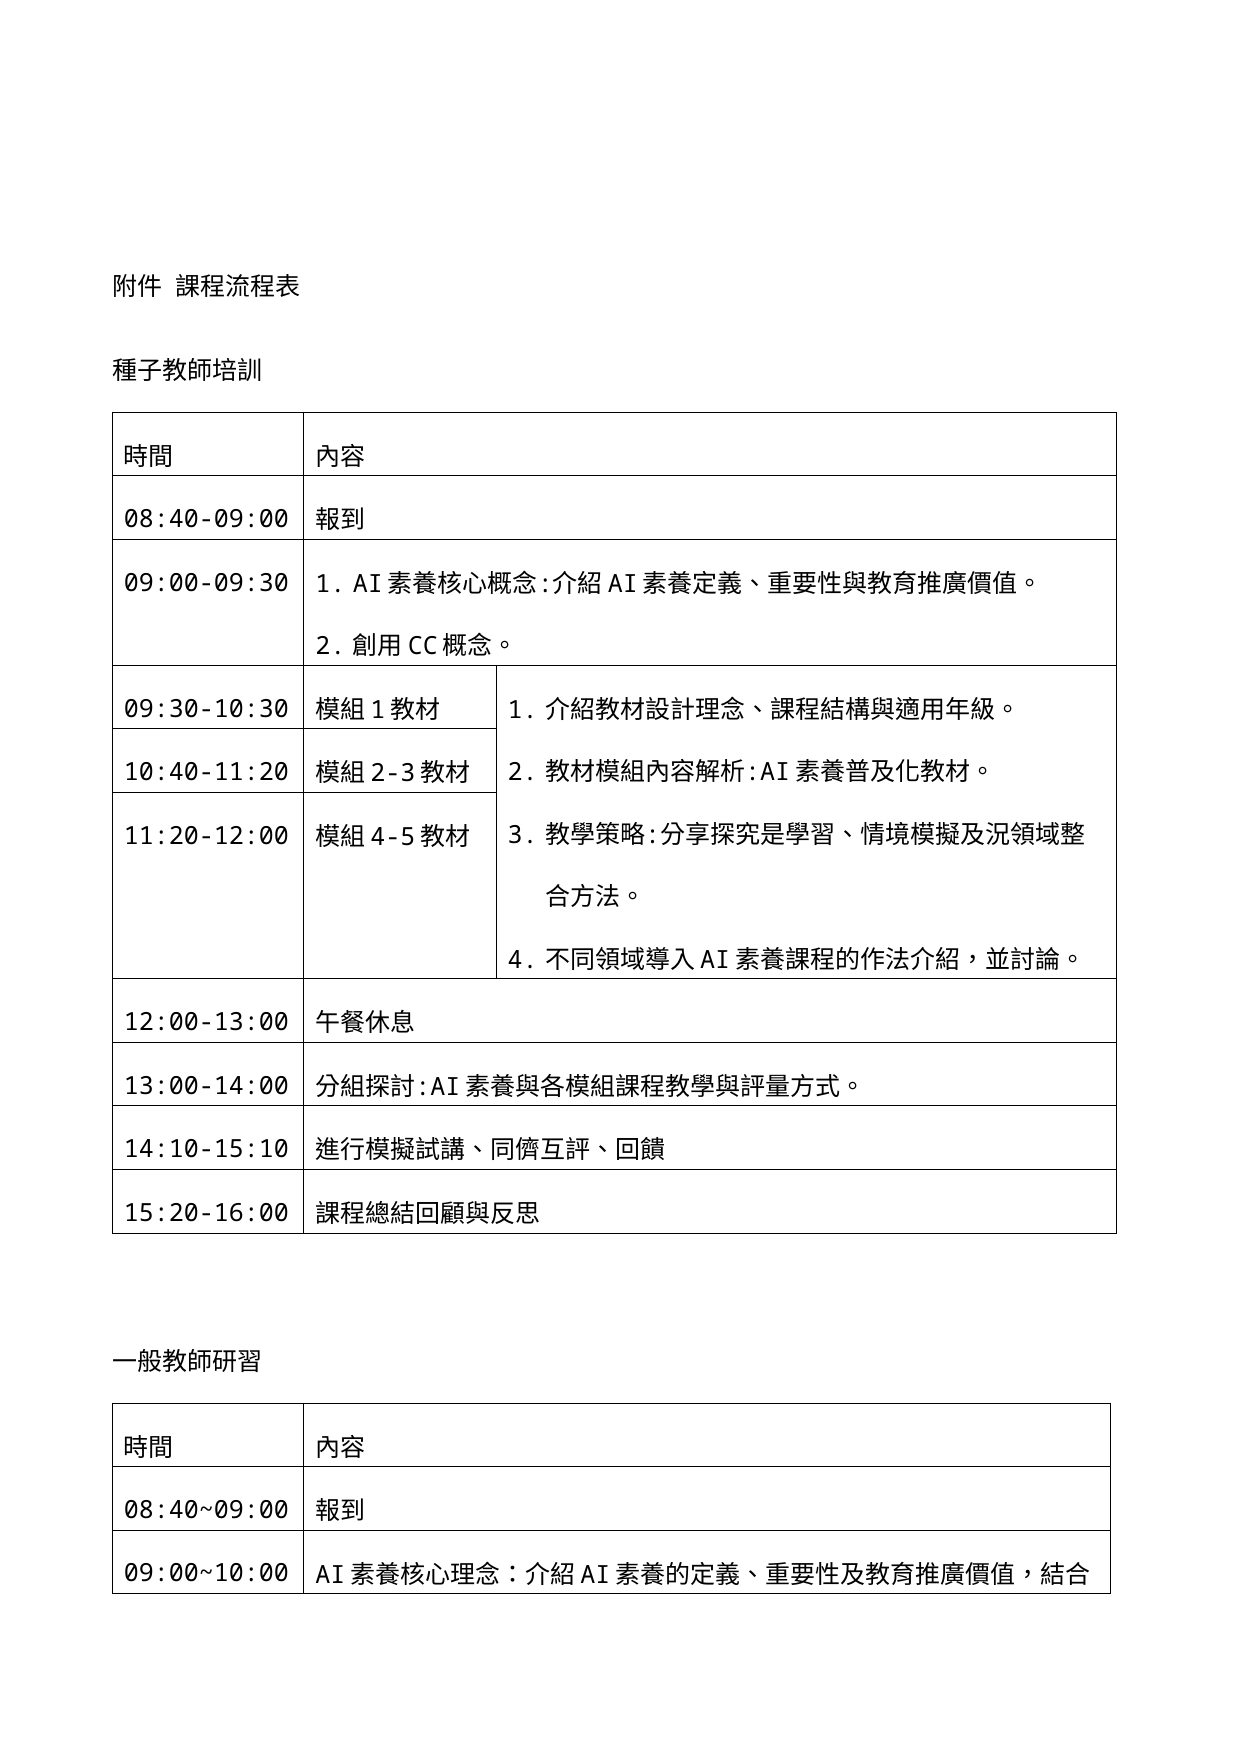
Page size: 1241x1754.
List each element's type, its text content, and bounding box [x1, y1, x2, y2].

table_cell 08:40-09:00 [113, 476, 303, 539]
table_cell 13:00-14:00 [113, 1043, 303, 1105]
table_cell 模組1教材 [304, 666, 496, 728]
table_cell 進行模擬試講、同儕互評、回饋 [304, 1106, 1116, 1169]
text 附件 課程流程表 [112, 242, 1128, 305]
table_cell 課程總結回顧與反思 [304, 1170, 1116, 1232]
table_cell 09:00~10:00 [113, 1531, 303, 1593]
table_cell AI素養核心理念：介紹AI素養的定義、重要性及教育推廣價值，結合 [304, 1531, 1110, 1593]
table_cell 08:40~09:00 [113, 1467, 303, 1529]
table_cell 介紹教材設計理念、課程結構與適用年級。 教材模組內容解析:AI素養普及化教材。 教學策略:分享探究是學習、情境模擬及況領域整合方法。 不同領域導入AI素養課程的作法介紹，並討論。 [497, 666, 1116, 978]
table_cell 分組探討:AI素養與各模組課程教學與評量方式。 [304, 1043, 1116, 1105]
table_cell AI素養核心概念:介紹AI素養定義、重要性與教育推廣價值。 創用CC概念。 [304, 540, 1116, 665]
table_cell 12:00-13:00 [113, 979, 303, 1042]
table_cell 14:10-15:10 [113, 1106, 303, 1169]
table_cell 午餐休息 [304, 979, 1116, 1042]
table_cell 報到 [304, 1467, 1110, 1529]
table_header 時間 [113, 1404, 303, 1466]
table_cell 11:20-12:00 [113, 793, 303, 978]
table_header 內容 [304, 413, 1116, 475]
text 一般教師研習 [112, 1318, 1128, 1380]
table_cell 報到 [304, 476, 1116, 539]
table_cell 15:20-16:00 [113, 1170, 303, 1232]
table_header 時間 [113, 413, 303, 475]
table_cell 10:40-11:20 [113, 729, 303, 792]
table_cell 09:30-10:30 [113, 666, 303, 728]
table_cell 模組4-5教材 [304, 793, 496, 978]
table_cell 模組2-3教材 [304, 729, 496, 792]
table_cell 09:00-09:30 [113, 540, 303, 665]
table_header 內容 [304, 1404, 1110, 1466]
text 種子教師培訓 [112, 327, 1128, 389]
